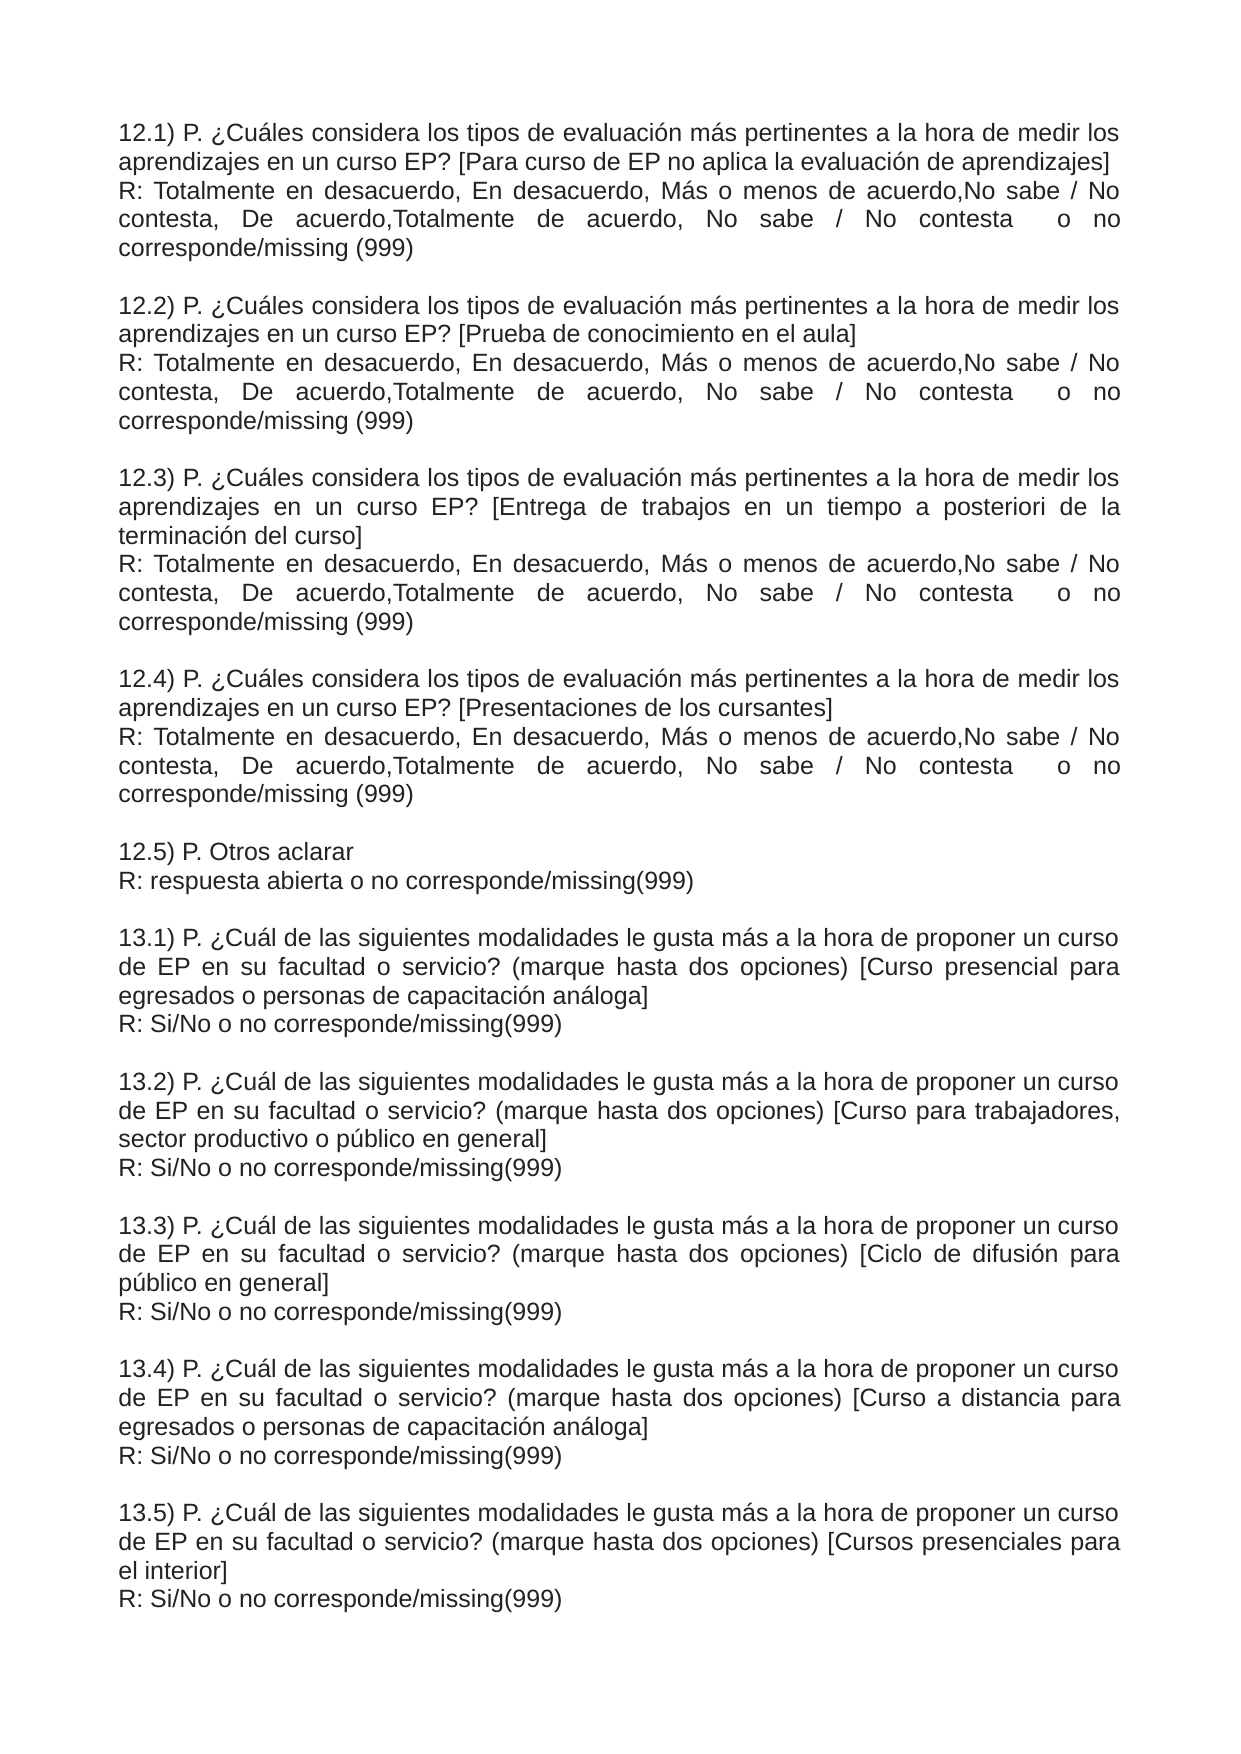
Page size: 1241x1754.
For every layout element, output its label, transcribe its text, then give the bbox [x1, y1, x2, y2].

text R: Si/No o no corresponde/missing(999) [118, 1009, 1122, 1038]
text 12.5) P. Otros aclarar [118, 837, 1122, 866]
text 13.5) P. ¿Cuál de las siguientes modalidades le gusta más a la hora de proponer un curso de EP en su facultad o servicio? (marque hasta dos opciones) [Cursos presenciales para el interior] [118, 1498, 1122, 1584]
text 13.3) P. ¿Cuál de las siguientes modalidades le gusta más a la hora de proponer un curso de EP en su facultad o servicio? (marque hasta dos opciones) [Ciclo de difusión para público en general] [118, 1211, 1122, 1297]
text R: Si/No o no corresponde/missing(999) [118, 1441, 1122, 1469]
text R: Si/No o no corresponde/missing(999) [118, 1297, 1122, 1326]
text 12.4) P. ¿Cuáles considera los tipos de evaluación más pertinentes a la hora de medir los aprendizajes en un curso EP? [Presentaciones de los cursantes] [118, 664, 1122, 722]
text R: Totalmente en desacuerdo, En desacuerdo, Más o menos de acuerdo,No sabe / No contesta, De acuerdo,Totalmente de acuerdo, No sabe / No contesta o no corresponde/missing (999) [118, 176, 1122, 262]
text 12.3) P. ¿Cuáles considera los tipos de evaluación más pertinentes a la hora de medir los aprendizajes en un curso EP? [Entrega de trabajos en un tiempo a posteriori de la terminación del curso] [118, 463, 1122, 549]
text R: Si/No o no corresponde/missing(999) [118, 1153, 1122, 1182]
text 13.2) P. ¿Cuál de las siguientes modalidades le gusta más a la hora de proponer un curso de EP en su facultad o servicio? (marque hasta dos opciones) [Curso para trabajadores, sector productivo o público en general] [118, 1067, 1122, 1153]
text R: respuesta abierta o no corresponde/missing(999) [118, 866, 1122, 894]
text 13.1) P. ¿Cuál de las siguientes modalidades le gusta más a la hora de proponer un curso de EP en su facultad o servicio? (marque hasta dos opciones) [Curso presencial para egresados o personas de capacitación análoga] [118, 923, 1122, 1009]
text R: Si/No o no corresponde/missing(999) [118, 1584, 1122, 1613]
text R: Totalmente en desacuerdo, En desacuerdo, Más o menos de acuerdo,No sabe / No contesta, De acuerdo,Totalmente de acuerdo, No sabe / No contesta o no corresponde/missing (999) [118, 722, 1122, 808]
text 13.4) P. ¿Cuál de las siguientes modalidades le gusta más a la hora de proponer un curso de EP en su facultad o servicio? (marque hasta dos opciones) [Curso a distancia para egresados o personas de capacitación análoga] [118, 1354, 1122, 1441]
text 12.1) P. ¿Cuáles considera los tipos de evaluación más pertinentes a la hora de medir los aprendizajes en un curso EP? [Para curso de EP no aplica la evaluación de aprendizajes] [118, 118, 1122, 176]
text R: Totalmente en desacuerdo, En desacuerdo, Más o menos de acuerdo,No sabe / No contesta, De acuerdo,Totalmente de acuerdo, No sabe / No contesta o no corresponde/missing (999) [118, 348, 1122, 434]
text 12.2) P. ¿Cuáles considera los tipos de evaluación más pertinentes a la hora de medir los aprendizajes en un curso EP? [Prueba de conocimiento en el aula] [118, 291, 1122, 348]
text R: Totalmente en desacuerdo, En desacuerdo, Más o menos de acuerdo,No sabe / No contesta, De acuerdo,Totalmente de acuerdo, No sabe / No contesta o no corresponde/missing (999) [118, 549, 1122, 636]
